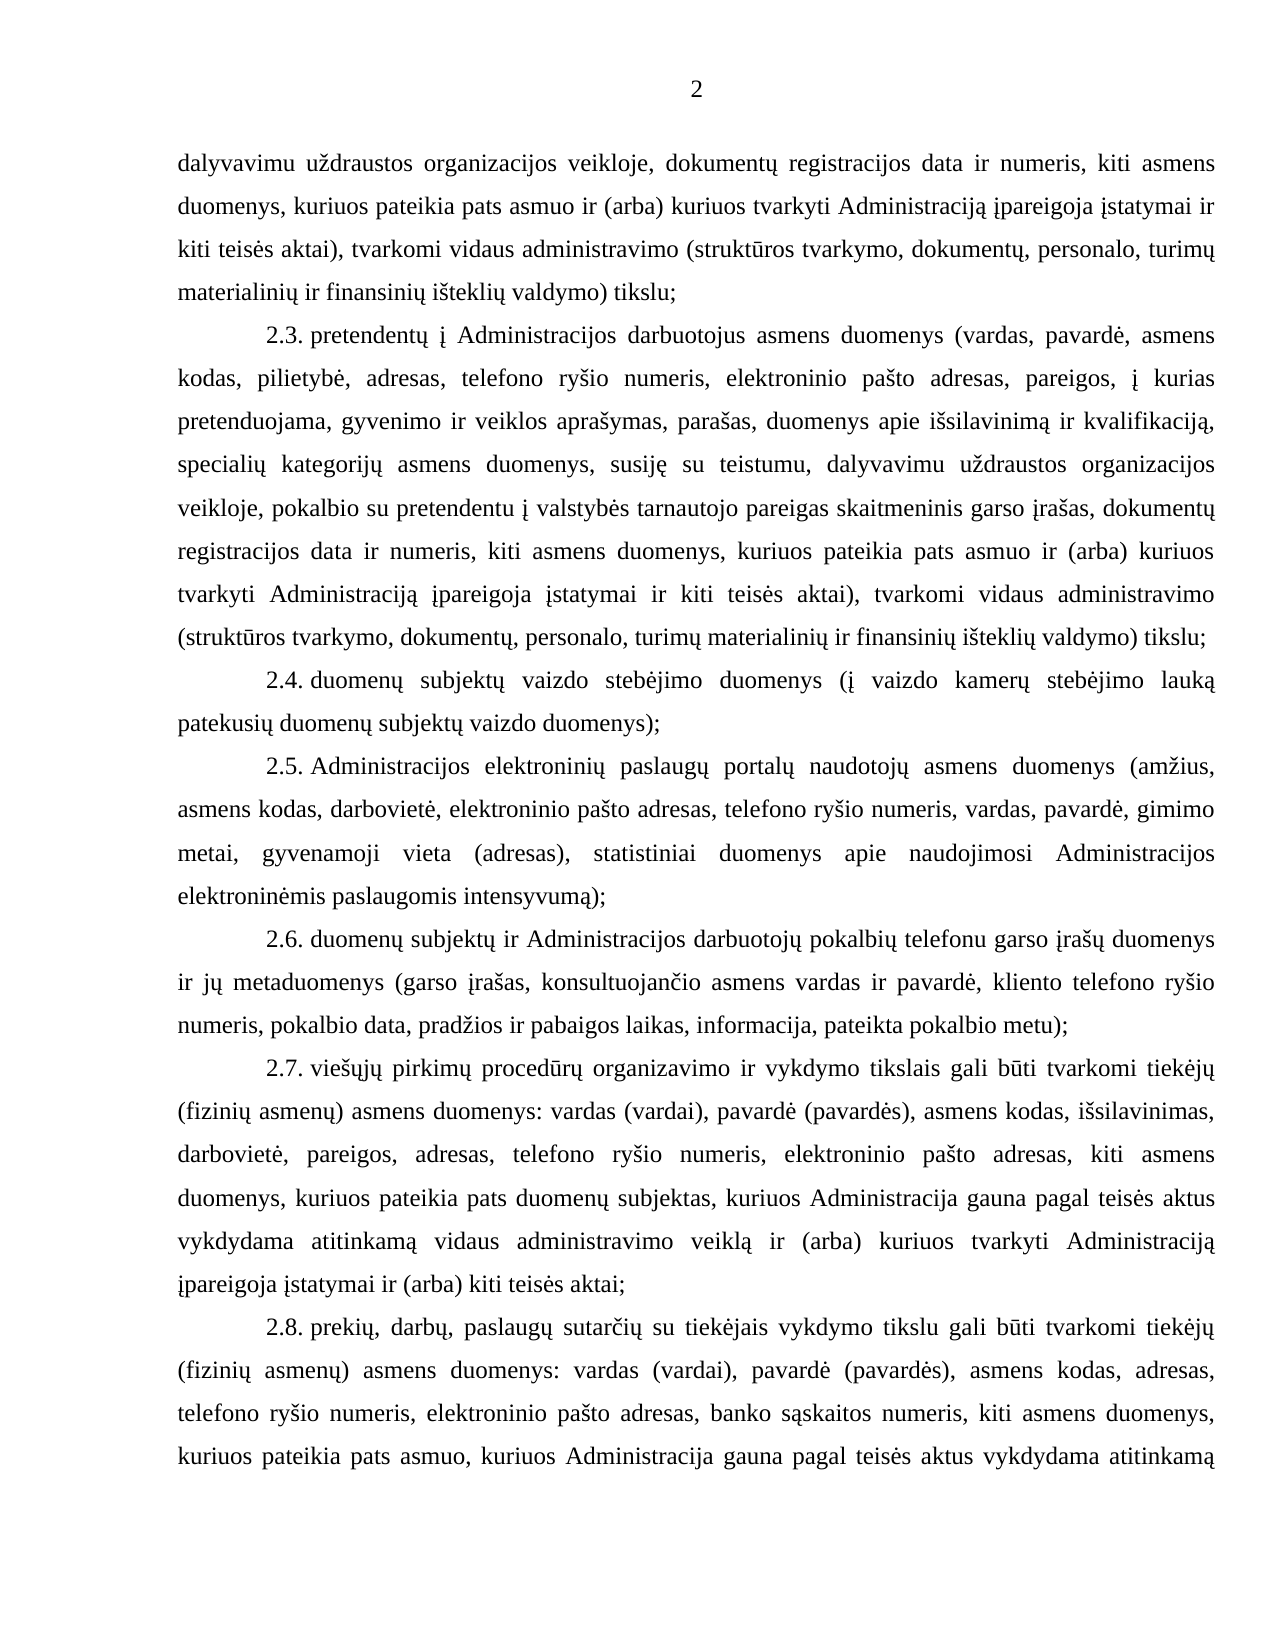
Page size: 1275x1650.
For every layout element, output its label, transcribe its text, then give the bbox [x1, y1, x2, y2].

text 2.3. pretendentų į Administracijos darbuotojus asmens duomenys (vardas, pavardė, asmens kodas, pilietybė, adresas, telefono ryšio numeris, elektroninio pašto adresas, pareigos, į kurias pretenduojama, gyvenimo ir veiklos aprašymas, parašas, duomenys apie išsilavinimą ir kvalifikaciją, specialių kategorijų asmens duomenys, susiję su teistumu, dalyvavimu uždraustos organizacijos veikloje, pokalbio su pretendentu į valstybės tarnautojo pareigas skaitmeninis garso įrašas, dokumentų registracijos data ir numeris, kiti asmens duomenys, kuriuos pateikia pats asmuo ir (arba) kuriuos tvarkyti Administraciją įpareigoja įstatymai ir kiti teisės aktai), tvarkomi vidaus administravimo (struktūros tvarkymo, dokumentų, personalo, turimų materialinių ir finansinių išteklių valdymo) tikslu; [177, 320, 1216, 651]
text 2.4. duomenų subjektų vaizdo stebėjimo duomenys (į vaizdo kamerų stebėjimo lauką patekusių duomenų subjektų vaizdo duomenys); [177, 665, 1216, 737]
text dalyvavimu uždraustos organizacijos veikloje, dokumentų registracijos data ir numeris, kiti asmens duomenys, kuriuos pateikia pats asmuo ir (arba) kuriuos tvarkyti Administraciją įpareigoja įstatymai ir kiti teisės aktai), tvarkomi vidaus administravimo (struktūros tvarkymo, dokumentų, personalo, turimų materialinių ir finansinių išteklių valdymo) tikslu; [177, 148, 1216, 306]
text 2.5. Administracijos elektroninių paslaugų portalų naudotojų asmens duomenys (amžius, asmens kodas, darbovietė, elektroninio pašto adresas, telefono ryšio numeris, vardas, pavardė, gimimo metai, gyvenamoji vieta (adresas), statistiniai duomenys apie naudojimosi Administracijos elektroninėmis paslaugomis intensyvumą); [177, 751, 1216, 909]
text 2.6. duomenų subjektų ir Administracijos darbuotojų pokalbių telefonu garso įrašų duomenys ir jų metaduomenys (garso įrašas, konsultuojančio asmens vardas ir pavardė, kliento telefono ryšio numeris, pokalbio data, pradžios ir pabaigos laikas, informacija, pateikta pokalbio metu); [177, 924, 1216, 1039]
text 2.8. prekių, darbų, paslaugų sutarčių su tiekėjais vykdymo tikslu gali būti tvarkomi tiekėjų (fizinių asmenų) asmens duomenys: vardas (vardai), pavardė (pavardės), asmens kodas, adresas, telefono ryšio numeris, elektroninio pašto adresas, banko sąskaitos numeris, kiti asmens duomenys, kuriuos pateikia pats asmuo, kuriuos Administracija gauna pagal teisės aktus vykdydama atitinkamą [177, 1312, 1216, 1470]
text 2.7. viešųjų pirkimų procedūrų organizavimo ir vykdymo tikslais gali būti tvarkomi tiekėjų (fizinių asmenų) asmens duomenys: vardas (vardai), pavardė (pavardės), asmens kodas, išsilavinimas, darbovietė, pareigos, adresas, telefono ryšio numeris, elektroninio pašto adresas, kiti asmens duomenys, kuriuos pateikia pats duomenų subjektas, kuriuos Administracija gauna pagal teisės aktus vykdydama atitinkamą vidaus administravimo veiklą ir (arba) kuriuos tvarkyti Administraciją įpareigoja įstatymai ir (arba) kiti teisės aktai; [177, 1053, 1216, 1298]
